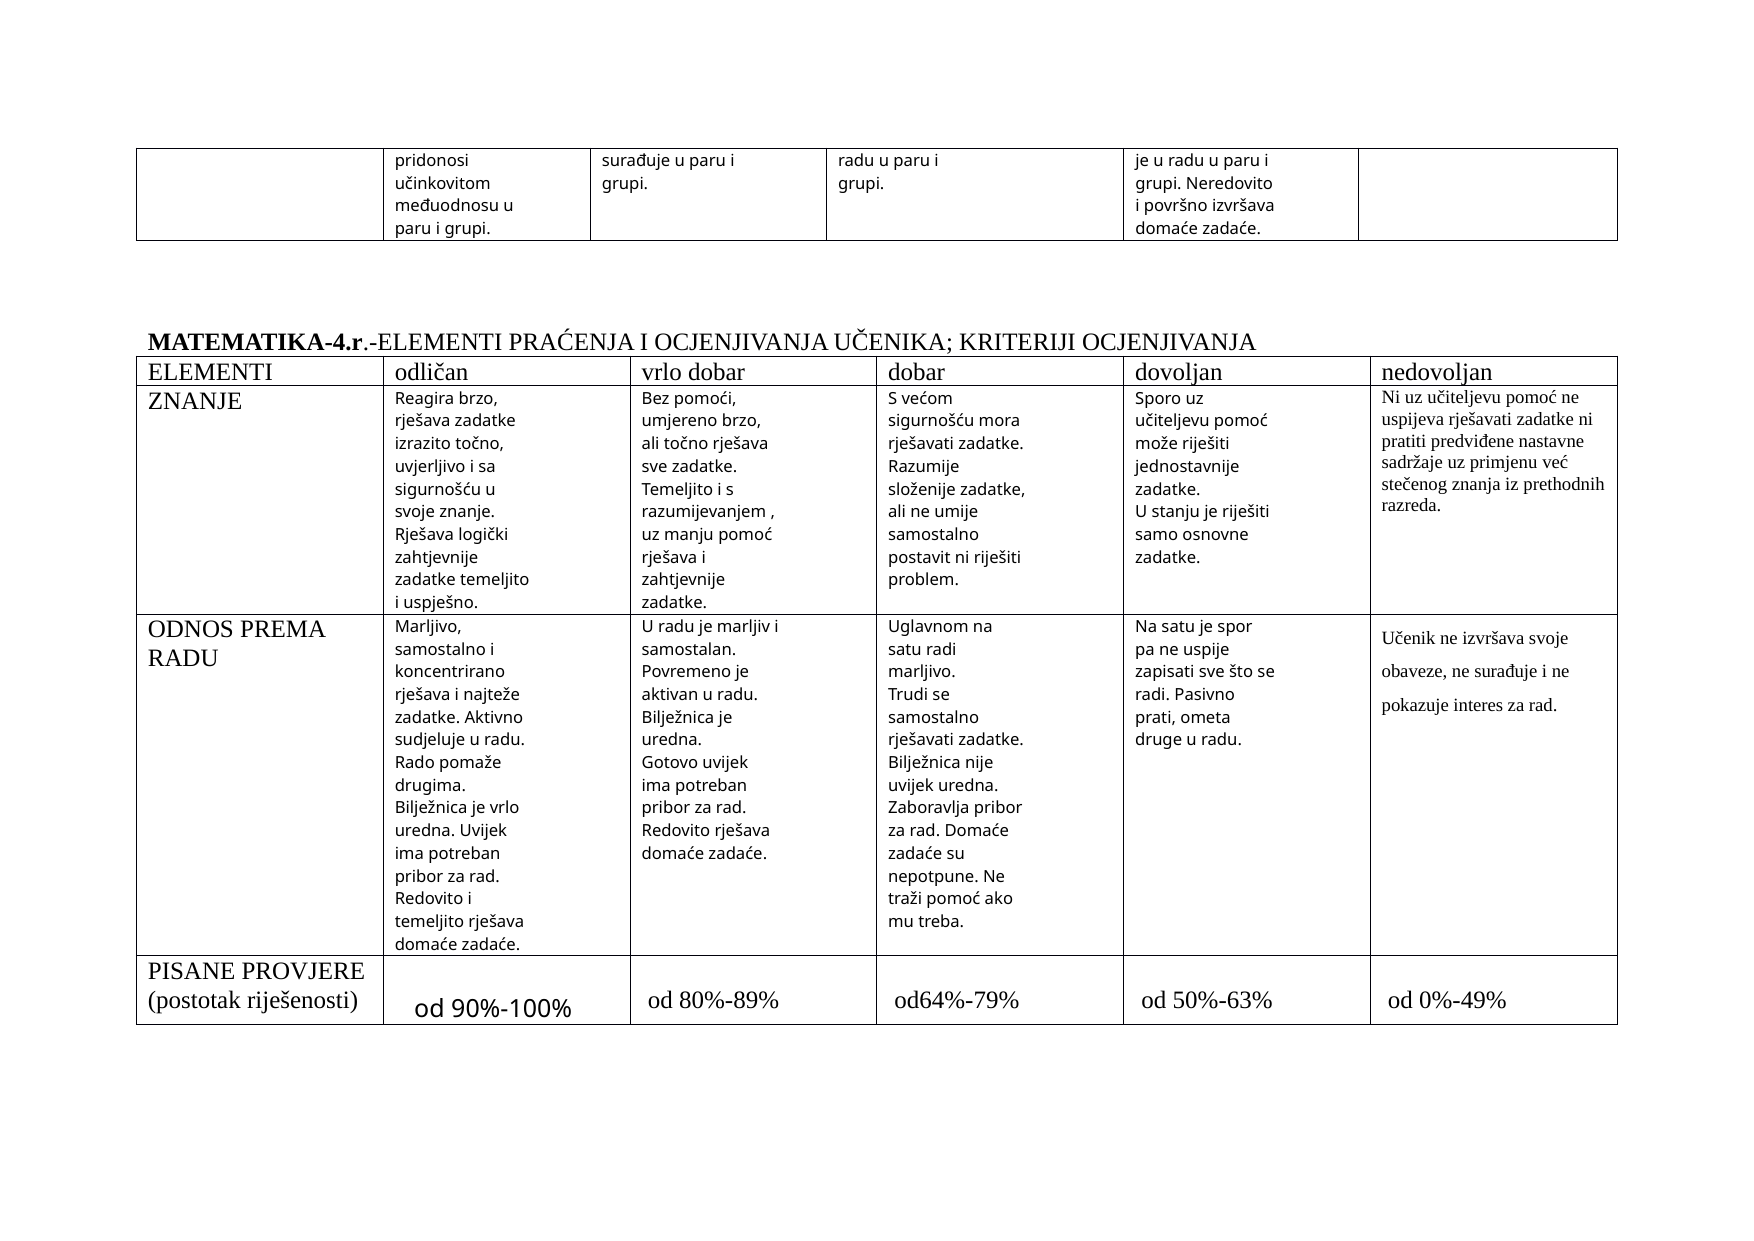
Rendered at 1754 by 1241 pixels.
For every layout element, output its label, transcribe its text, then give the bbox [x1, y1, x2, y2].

table_cell PISANE PROVJERE (postotak riješenosti) [137, 956, 383, 1024]
table_header dobar [877, 357, 1123, 385]
table_cell [137, 149, 383, 239]
table_cell pridonosi učinkovitom međuodnosu u paru i grupi. [384, 149, 590, 239]
table_cell od 50%-63% [1124, 956, 1370, 1024]
table_header nedovoljan [1371, 357, 1617, 385]
table_cell surađuje u paru i grupi. [591, 149, 826, 239]
table_cell Uglavnom na satu radi marljivo. Trudi se samostalno rješavati zadatke. Bilježnica nije uvijek uredna. Zaboravlja pribor za rad. Domaće zadaće su nepotpune. Ne traži pomoć ako mu treba. [877, 615, 1123, 955]
table_cell Bez pomoći, umjereno brzo, ali točno rješava sve zadatke. Temeljito i s razumijevanjem , uz manju pomoć rješava i zahtjevnije zadatke. [631, 386, 876, 613]
table_header odličan [384, 357, 630, 385]
table_cell Na satu je spor pa ne uspije zapisati sve što se radi. Pasivno prati, ometa druge u radu. [1124, 615, 1370, 955]
table_cell radu u paru i grupi. [827, 149, 1123, 239]
table_header dovoljan [1124, 357, 1370, 385]
table_cell S većom sigurnošću mora rješavati zadatke. Razumije složenije zadatke, ali ne umije samostalno postavit ni riješiti problem. [877, 386, 1123, 613]
table_cell ODNOS PREMA RADU [137, 615, 383, 955]
table_cell od 90%-100% [384, 956, 630, 1024]
text MATEMATIKA-4.r.-ELEMENTI PRAĆENJA I OCJENJIVANJA UČENIKA; KRITERIJI OCJENJIVANJA [148, 327, 1606, 356]
table_cell od 0%-49% [1371, 956, 1617, 1024]
table_cell je u radu u paru i grupi. Neredovito i površno izvršava domaće zadaće. [1124, 149, 1358, 239]
table_header vrlo dobar [631, 357, 876, 385]
table_cell Marljivo, samostalno i koncentrirano rješava i najteže zadatke. Aktivno sudjeluje u radu. Rado pomaže drugima. Bilježnica je vrlo uredna. Uvijek ima potreban pribor za rad. Redovito i temeljito rješava domaće zadaće. [384, 615, 630, 955]
table_cell Ni uz učiteljevu pomoć ne uspijeva rješavati zadatke ni pratiti predviđene nastavne sadržaje uz primjenu već stečenog znanja iz prethodnih razreda. [1371, 386, 1617, 613]
table_cell [1359, 149, 1617, 239]
table_cell Sporo uz učiteljevu pomoć može riješiti jednostavnije zadatke. U stanju je riješiti samo osnovne zadatke. [1124, 386, 1370, 613]
table_cell U radu je marljiv i samostalan. Povremeno je aktivan u radu. Bilježnica je uredna. Gotovo uvijek ima potreban pribor za rad. Redovito rješava domaće zadaće. [631, 615, 876, 955]
table_cell ZNANJE [137, 386, 383, 613]
table_cell od 80%-89% [631, 956, 876, 1024]
table_header ELEMENTI [137, 357, 383, 385]
table_cell Reagira brzo, rješava zadatke izrazito točno, uvjerljivo i sa sigurnošću u svoje znanje. Rješava logički zahtjevnije zadatke temeljito i uspješno. [384, 386, 630, 613]
table_cell od64%-79% [877, 956, 1123, 1024]
table_cell Učenik ne izvršava svoje obaveze, ne surađuje i ne pokazuje interes za rad. [1371, 615, 1617, 955]
